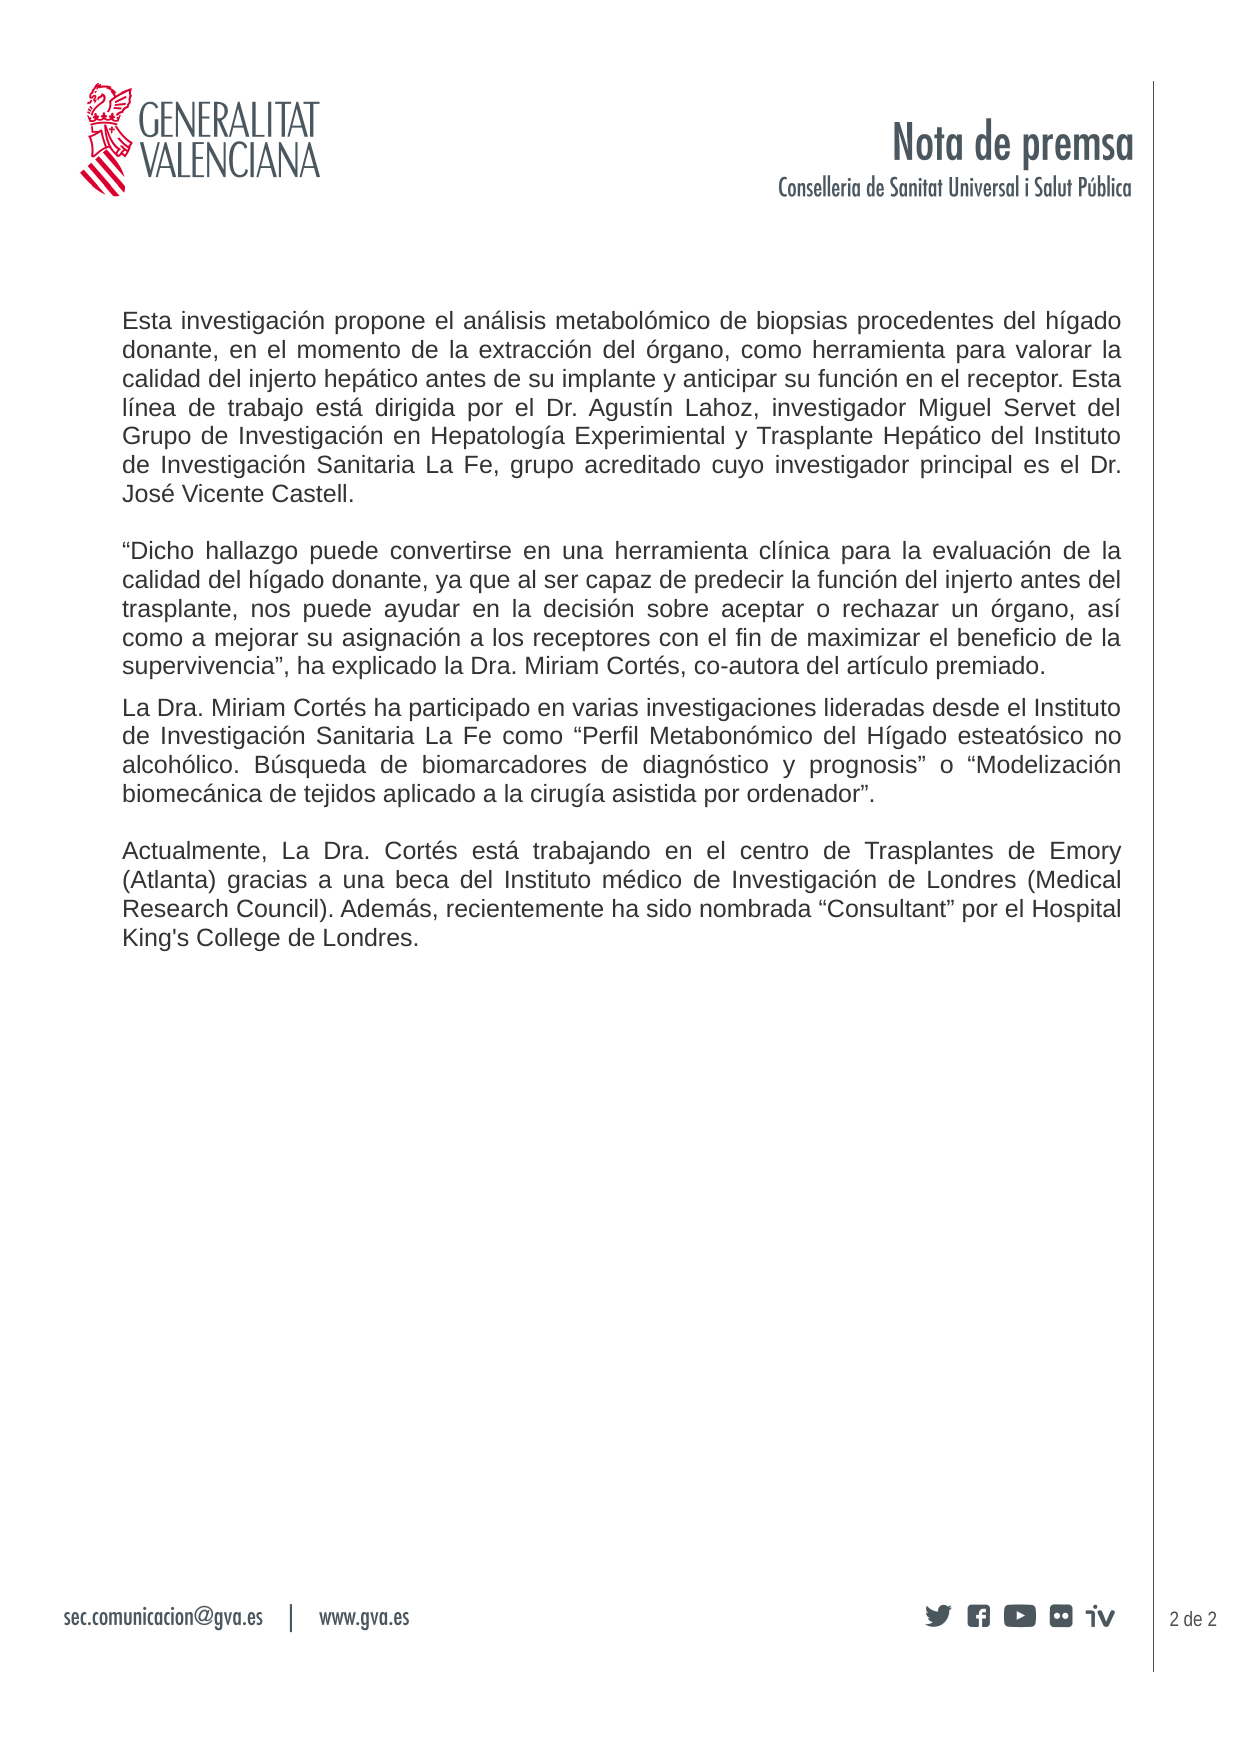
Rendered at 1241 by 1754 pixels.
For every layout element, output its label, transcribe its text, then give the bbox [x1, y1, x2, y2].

text Esta investigación propone el análisis metabolómico de biopsias procedentes del hígado donante, en el momento de la extracción del órgano, como herramienta para valorar la calidad del injerto hepático antes de su implante y anticipar su función en el receptor. Esta línea de trabajo está dirigida por el Dr. Agustín Lahoz, investigador Miguel Servet del Grupo de Investigación en Hepatología Experimiental y Trasplante Hepático del Instituto de Investigación Sanitaria La Fe, grupo acreditado cuyo investigador principal es el Dr. José Vicente Castell. [122, 306, 1123, 507]
picture [0, 1582, 1241, 1754]
text La Dra. Miriam Cortés ha participado en varias investigaciones lideradas desde el Instituto de Investigación Sanitaria La Fe como “Perfil Metabonómico del Hígado esteatósico no alcohólico. Búsqueda de biomarcadores de diagnóstico y prognosis” o “Modelización biomecánica de tejidos aplicado a la cirugía asistida por ordenador”. [122, 692, 1123, 807]
text Actualmente, La Dra. Cortés está trabajando en el centro de Trasplantes de Emory (Atlanta) gracias a una beca del Instituto médico de Investigación de Londres (Medical Research Council). Además, recientemente ha sido nombrada “Consultant” por el Hospital King's College de Londres. [122, 836, 1123, 951]
text “Dicho hallazgo puede convertirse en una herramienta clínica para la evaluación de la calidad del hígado donante, ya que al ser capaz de predecir la función del injerto antes del trasplante, nos puede ayudar en la decisión sobre aceptar o rechazar un órgano, así como a mejorar su asignación a los receptores con el fin de maximizar el beneficio de la supervivencia”, ha explicado la Dra. Miriam Cortés, co-autora del artículo premiado. [122, 536, 1123, 680]
picture [0, 0, 1241, 278]
